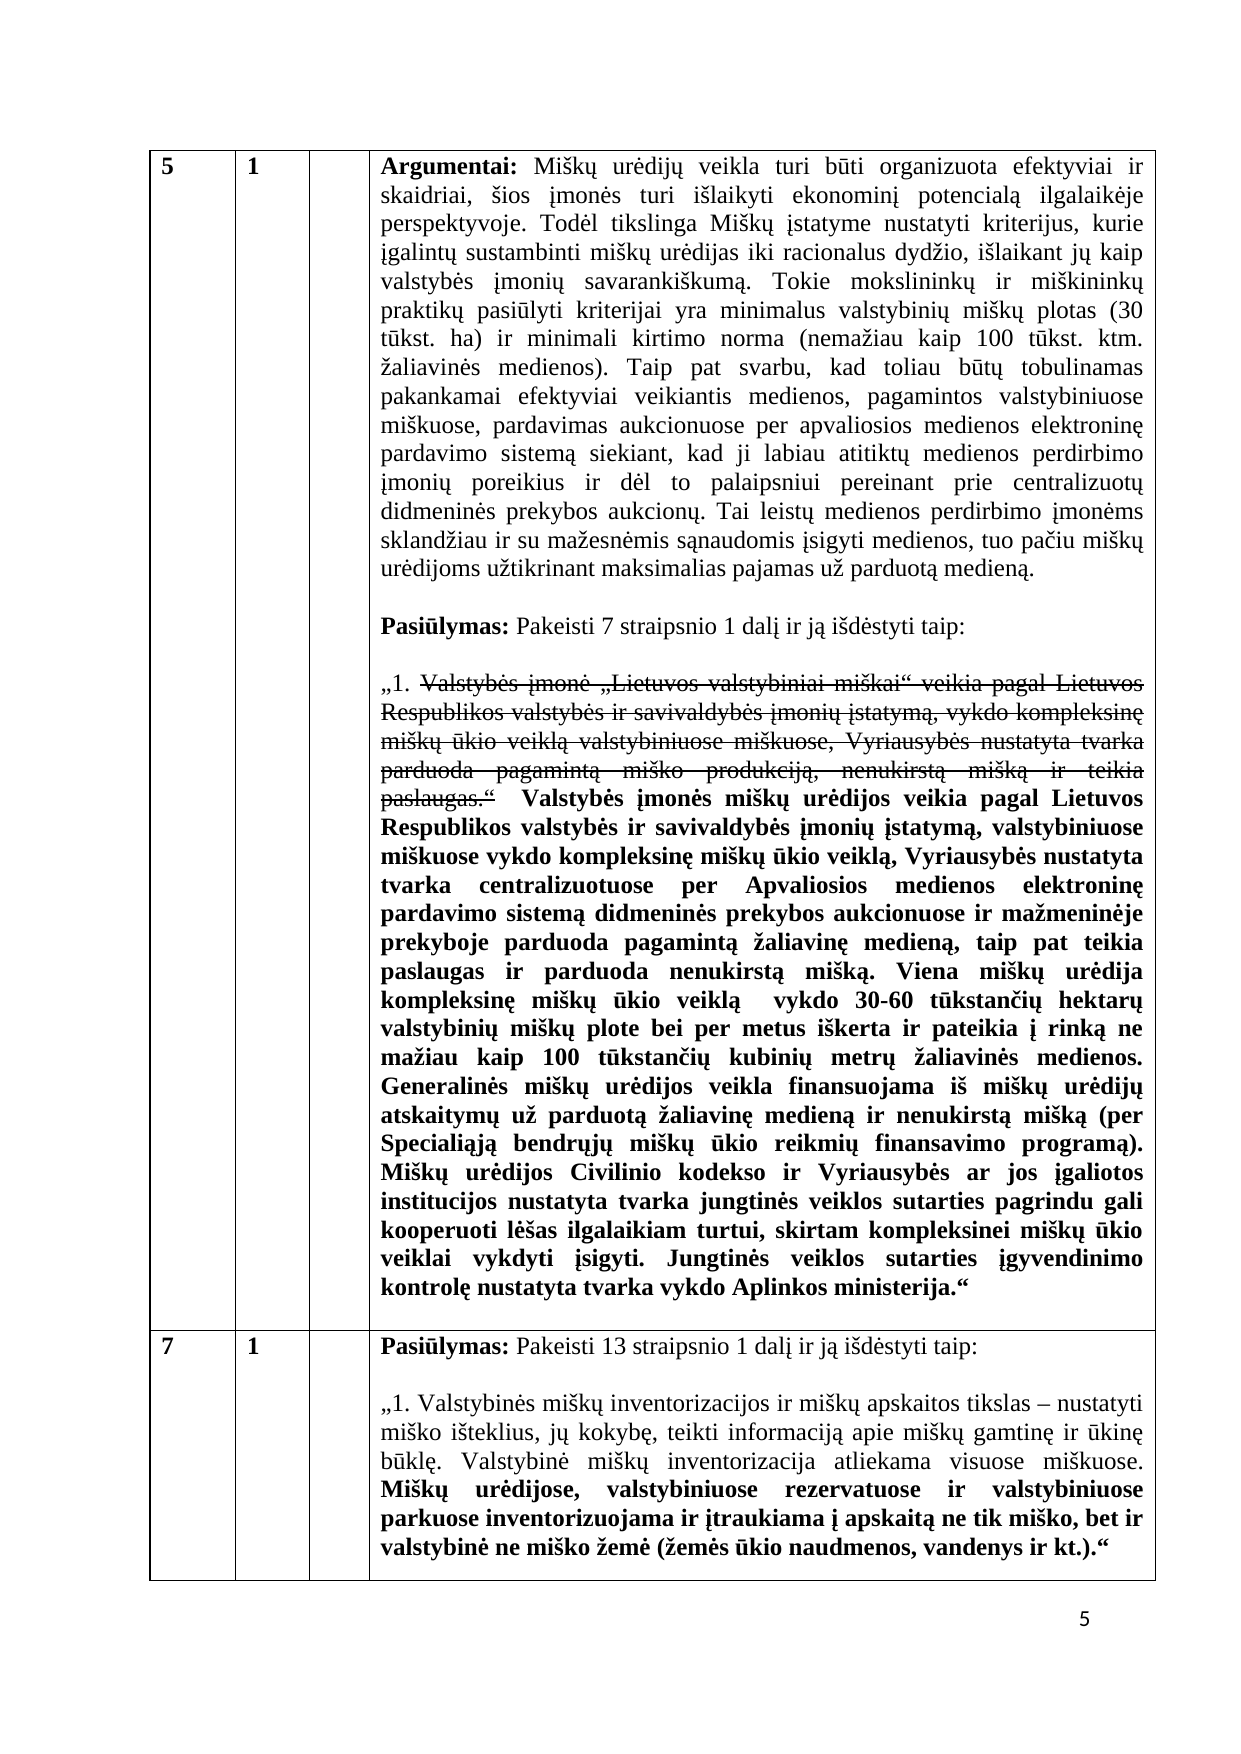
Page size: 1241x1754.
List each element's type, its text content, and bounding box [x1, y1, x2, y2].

table_cell Pasiūlymas: Pakeisti 13 straipsnio 1 dalį ir ją išdėstyti taip: „1. Valstybinės miškų inventorizacijos ir miškų apskaitos tikslas – nustatyti miško išteklius, jų kokybę, teikti informaciją apie miškų gamtinę ir ūkinę būklę. Valstybinė miškų inventorizacija atliekama visuose miškuose. Miškų urėdijose, valstybiniuose rezervatuose ir valstybiniuose parkuose inventorizuojama ir įtraukiama į apskaitą ne tik miško, bet ir valstybinė ne miško žemė (žemės ūkio naudmenos, vandenys ir kt.).“ [370, 1331, 1155, 1580]
table_cell [310, 151, 369, 1330]
table_cell 1 [236, 1331, 309, 1580]
table_cell [310, 1331, 369, 1580]
table_cell 5 [151, 151, 235, 1330]
table_cell Argumentai: Miškų urėdijų veikla turi būti organizuota efektyviai ir skaidriai, šios įmonės turi išlaikyti ekonominį potencialą ilgalaikėje perspektyvoje. Todėl tikslinga Miškų įstatyme nustatyti kriterijus, kurie įgalintų sustambinti miškų urėdijas iki racionalus dydžio, išlaikant jų kaip valstybės įmonių savarankiškumą. Tokie mokslininkų ir miškininkų praktikų pasiūlyti kriterijai yra minimalus valstybinių miškų plotas (30 tūkst. ha) ir minimali kirtimo norma (nemažiau kaip 100 tūkst. ktm. žaliavinės medienos). Taip pat svarbu, kad toliau būtų tobulinamas pakankamai efektyviai veikiantis medienos, pagamintos valstybiniuose miškuose, pardavimas aukcionuose per apvaliosios medienos elektroninę pardavimo sistemą siekiant, kad ji labiau atitiktų medienos perdirbimo įmonių poreikius ir dėl to palaipsniui pereinant prie centralizuotų didmeninės prekybos aukcionų. Tai leistų medienos perdirbimo įmonėms sklandžiau ir su mažesnėmis sąnaudomis įsigyti medienos, tuo pačiu miškų urėdijoms užtikrinant maksimalias pajamas už parduotą medieną. Pasiūlymas: Pakeisti 7 straipsnio 1 dalį ir ją išdėstyti taip: „1. Valstybės įmonė „Lietuvos valstybiniai miškai“ veikia pagal Lietuvos Respublikos valstybės ir savivaldybės įmonių įstatymą, vykdo kompleksinę miškų ūkio veiklą valstybiniuose miškuose, Vyriausybės nustatyta tvarka parduoda pagamintą miško produkciją, nenukirstą mišką ir teikia paslaugas.“ Valstybės įmonės miškų urėdijos veikia pagal Lietuvos Respublikos valstybės ir savivaldybės įmonių įstatymą, valstybiniuose miškuose vykdo kompleksinę miškų ūkio veiklą, Vyriausybės nustatyta tvarka centralizuotuose per Apvaliosios medienos elektroninę pardavimo sistemą didmeninės prekybos aukcionuose ir mažmeninėje prekyboje parduoda pagamintą žaliavinę medieną, taip pat teikia paslaugas ir parduoda nenukirstą mišką. Viena miškų urėdija kompleksinę miškų ūkio veiklą vykdo 30-60 tūkstančių hektarų valstybinių miškų plote bei per metus iškerta ir pateikia į rinką ne mažiau kaip 100 tūkstančių kubinių metrų žaliavinės medienos. Generalinės miškų urėdijos veikla finansuojama iš miškų urėdijų atskaitymų už parduotą žaliavinę medieną ir nenukirstą mišką (per Specialiąją bendrųjų miškų ūkio reikmių finansavimo programą). Miškų urėdijos Civilinio kodekso ir Vyriausybės ar jos įgaliotos institucijos nustatyta tvarka jungtinės veiklos sutarties pagrindu gali kooperuoti lėšas ilgalaikiam turtui, skirtam kompleksinei miškų ūkio veiklai vykdyti įsigyti. Jungtinės veiklos sutarties įgyvendinimo kontrolę nustatyta tvarka vykdo Aplinkos ministerija.“ [370, 151, 1155, 1330]
table_cell 1 [236, 151, 309, 1330]
table_cell 7 [151, 1331, 235, 1580]
